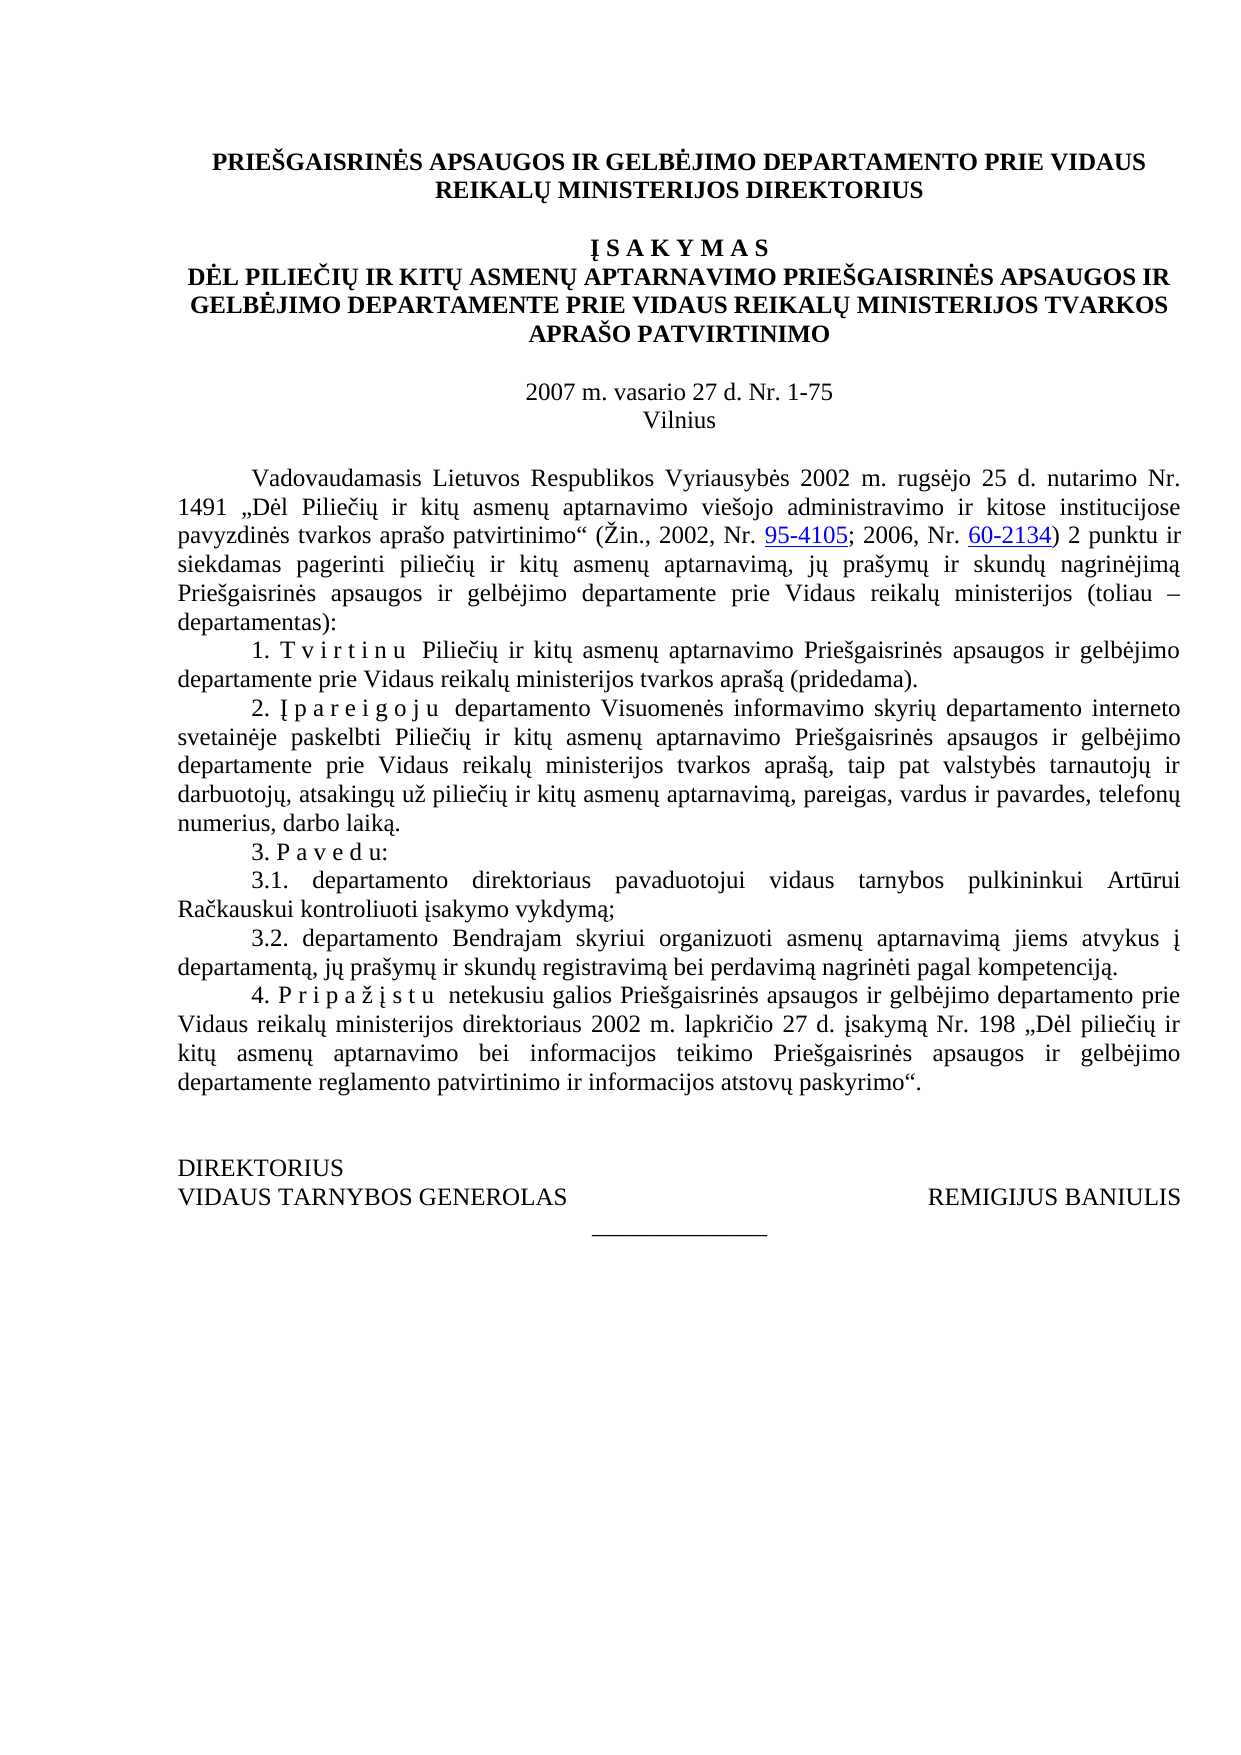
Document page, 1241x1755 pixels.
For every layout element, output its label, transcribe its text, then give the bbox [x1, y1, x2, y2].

text 3.2. departamento Bendrajam skyriui organizuoti asmenų aptarnavimą jiems atvykus į departamentą, jų prašymų ir skundų registravimą bei perdavimą nagrinėti pagal kompetenciją. [177, 923, 1181, 981]
text DIREKTORIUS [177, 1153, 1181, 1182]
text 3. Pavedu: [177, 837, 1181, 866]
text ______________ [177, 1211, 1181, 1239]
text 1. Tvirtinu Piliečių ir kitų asmenų aptarnavimo Priešgaisrinės apsaugos ir gelbėjimo departamente prie Vidaus reikalų ministerijos tvarkos aprašą (pridedama). [177, 636, 1181, 693]
text DĖL PILIEČIŲ IR KITŲ ASMENŲ APTARNAVIMO PRIEŠGAISRINĖS APSAUGOS IR GELBĖJIMO DEPARTAMENTE PRIE VIDAUS REIKALŲ MINISTERIJOS TVARKOS APRAŠO PATVIRTINIMO [177, 262, 1181, 348]
text Vilnius [177, 406, 1181, 434]
text 3.1. departamento direktoriaus pavaduotojui vidaus tarnybos pulkininkui Artūrui Račkauskui kontroliuoti įsakymo vykdymą; [177, 866, 1181, 923]
text VIDAUS TARNYBOS GENEROLAS REMIGIJUS BANIULIS [177, 1182, 1181, 1211]
text Vadovaudamasis Lietuvos Respublikos Vyriausybės 2002 m. rugsėjo 25 d. nutarimo Nr. 1491 „Dėl Piliečių ir kitų asmenų aptarnavimo viešojo administravimo ir kitose institucijose pavyzdinės tvarkos aprašo patvirtinimo“ (Žin., 2002, Nr. 95-4105; 2006, Nr. 60-2134) 2 punktu ir siekdamas pagerinti piliečių ir kitų asmenų aptarnavimą, jų prašymų ir skundų nagrinėjimą Priešgaisrinės apsaugos ir gelbėjimo departamente prie Vidaus reikalų ministerijos (toliau – departamentas): [177, 463, 1181, 636]
text 2007 m. vasario 27 d. Nr. 1-75 [177, 377, 1181, 406]
text PRIEŠGAISRINĖS APSAUGOS IR GELBĖJIMO DEPARTAMENTO PRIE VIDAUS REIKALŲ MINISTERIJOS DIREKTORIUS [177, 147, 1181, 204]
text 4. Pripažįstu netekusiu galios Priešgaisrinės apsaugos ir gelbėjimo departamento prie Vidaus reikalų ministerijos direktoriaus 2002 m. lapkričio 27 d. įsakymą Nr. 198 „Dėl piliečių ir kitų asmenų aptarnavimo bei informacijos teikimo Priešgaisrinės apsaugos ir gelbėjimo departamente reglamento patvirtinimo ir informacijos atstovų paskyrimo“. [177, 981, 1181, 1096]
text Į S A K Y M A S [177, 233, 1181, 262]
text 2. Įpareigoju departamento Visuomenės informavimo skyrių departamento interneto svetainėje paskelbti Piliečių ir kitų asmenų aptarnavimo Priešgaisrinės apsaugos ir gelbėjimo departamente prie Vidaus reikalų ministerijos tvarkos aprašą, taip pat valstybės tarnautojų ir darbuotojų, atsakingų už piliečių ir kitų asmenų aptarnavimą, pareigas, vardus ir pavardes, telefonų numerius, darbo laiką. [177, 693, 1181, 837]
